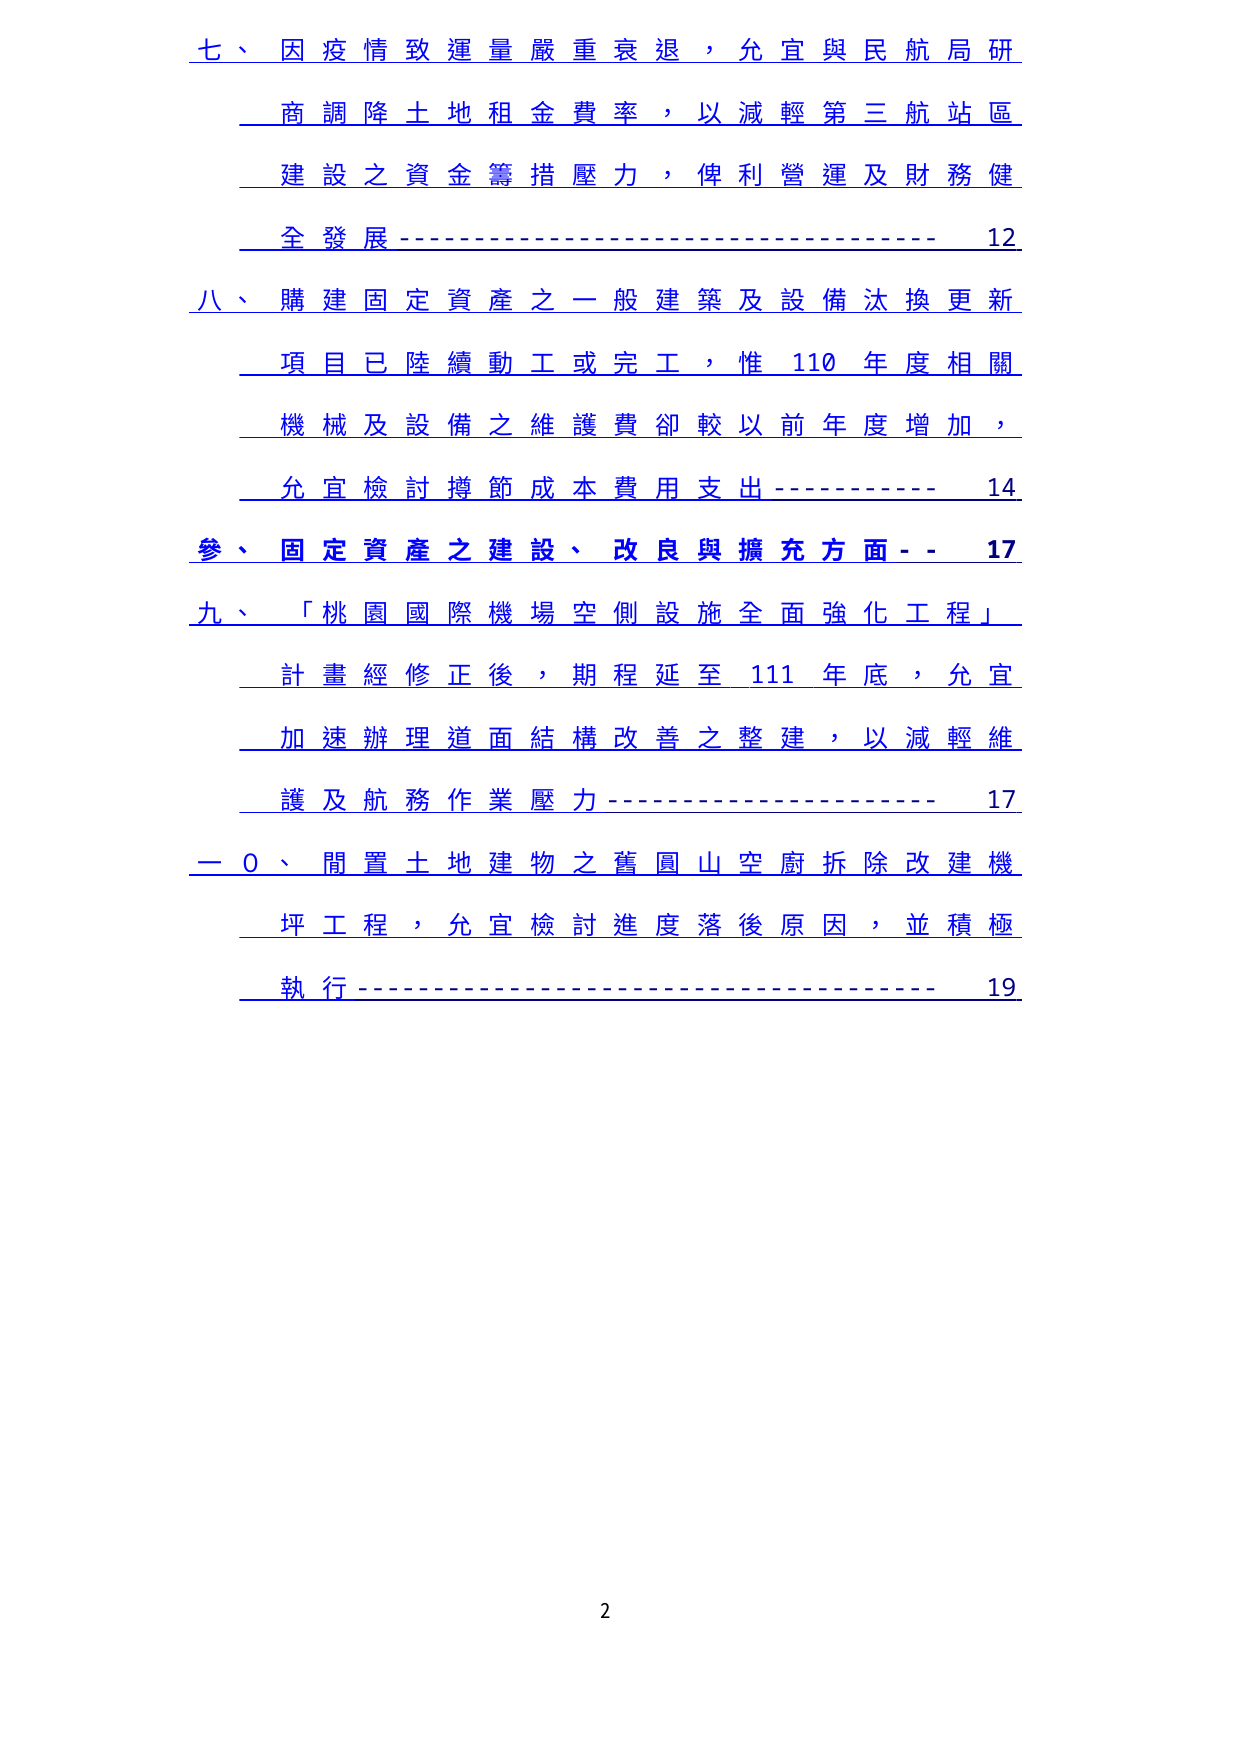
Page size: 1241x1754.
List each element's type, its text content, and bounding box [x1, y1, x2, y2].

text 項目已陸續動工或完工，惟110年度相關機械及設備之維護費卻較以前年度增加，允宜檢討撙節成本費用支出 14 [189, 313, 1022, 507]
text 計畫經修正後，期程延至111年底，允宜加速辦理道面結構改善之整建，以減輕維護及航務作業壓力 17 [189, 626, 1022, 819]
text 坪工程，允宜檢討進度落後原因，並積極執行 19 [189, 876, 1022, 1007]
text 八、購建固定資產之一般建築及設備汰換更新 [189, 257, 1022, 312]
text 參、固定資產之建設、改良與擴充方面 17 [189, 507, 1022, 562]
text 商調降土地租金費率，以減輕第三航站區建設之資金籌措壓力，俾利營運及財務健全發展 12 [189, 63, 1022, 257]
text [189, 563, 1022, 569]
text 一０、閒置土地建物之舊圓山空廚拆除改建機 [189, 819, 1022, 874]
text 九、「桃園國際機場空側設施全面強化工程」 [189, 569, 1022, 624]
text 七、因疫情致運量嚴重衰退，允宜與民航局研 [189, 7, 1022, 62]
